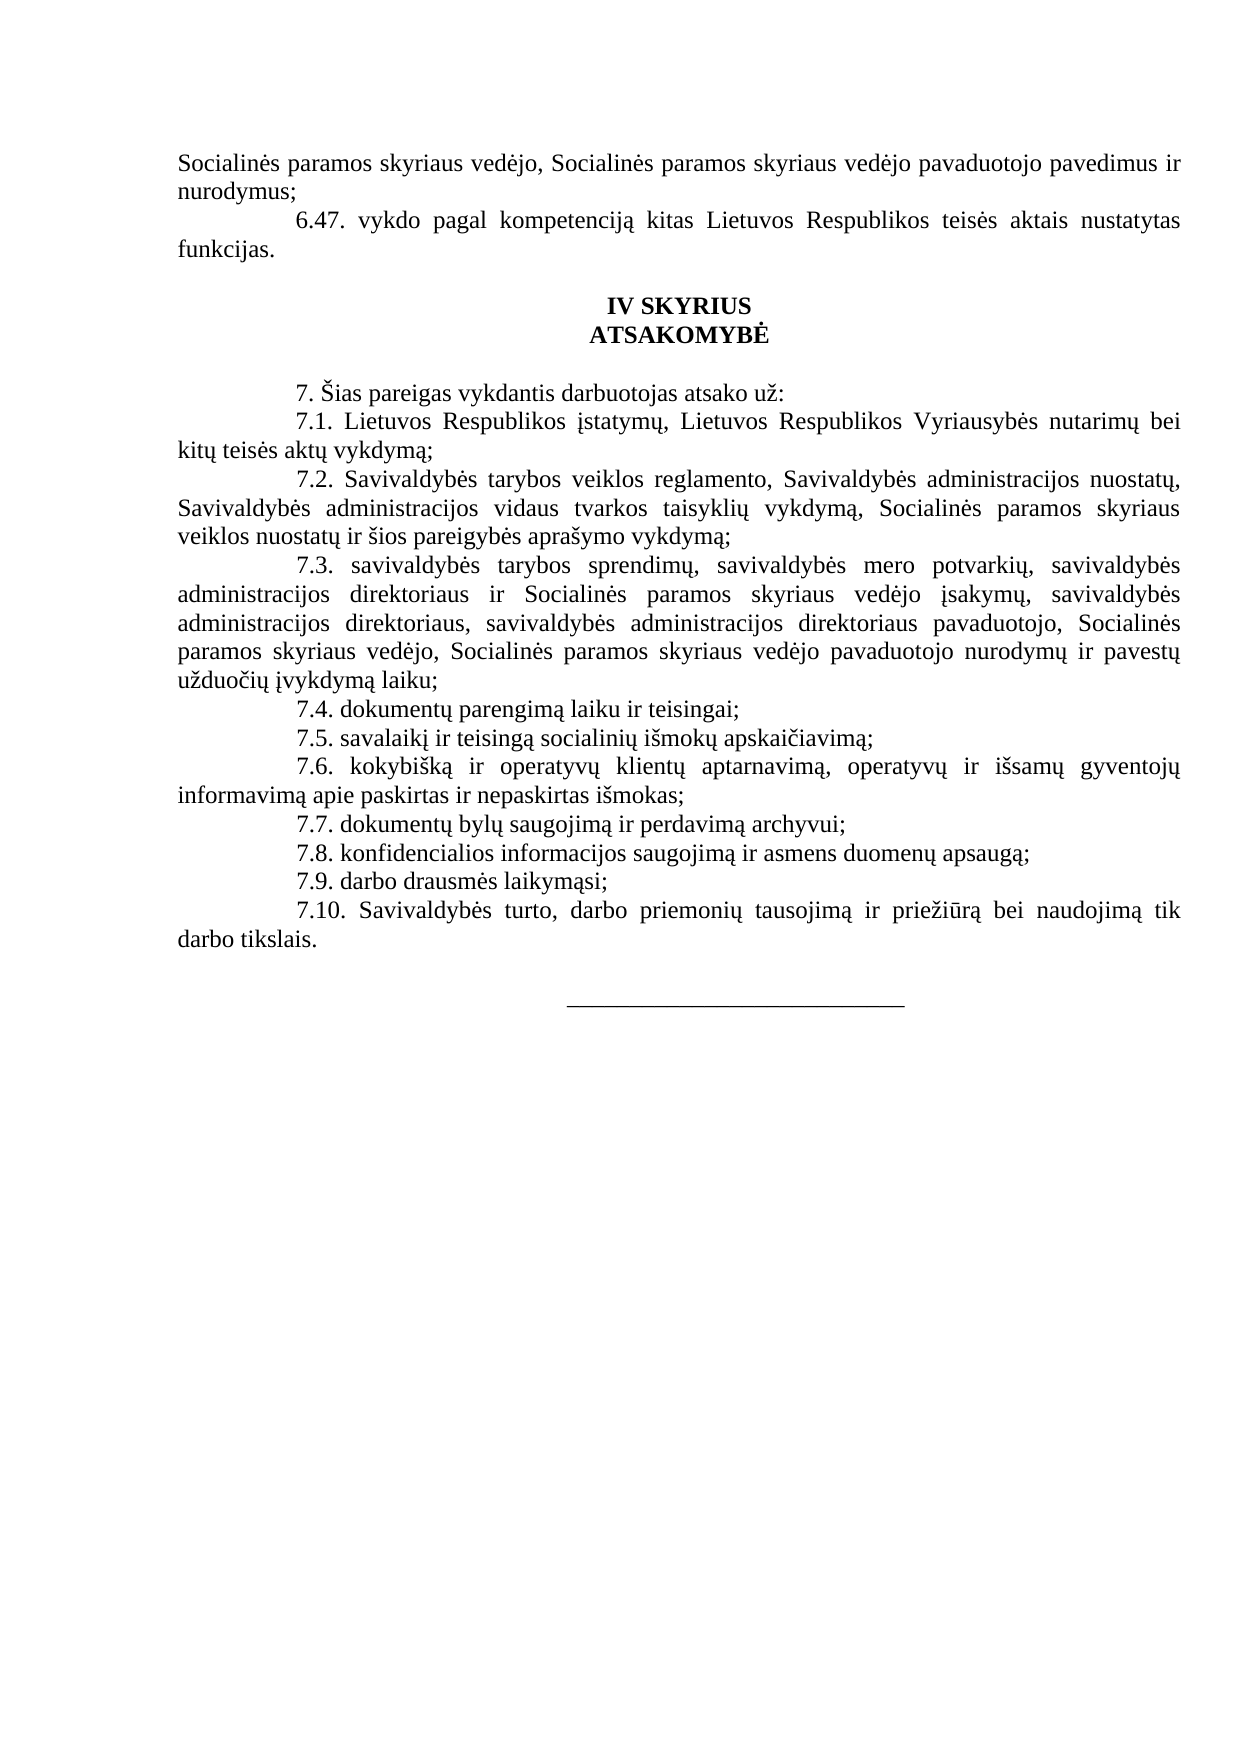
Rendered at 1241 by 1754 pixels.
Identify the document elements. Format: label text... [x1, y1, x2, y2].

text Socialinės paramos skyriaus vedėjo, Socialinės paramos skyriaus vedėjo pavaduotojo pavedimus ir nurodymus; [177, 148, 1181, 205]
text IV SKYRIUS [177, 291, 1181, 320]
text 7.6. kokybišką ir operatyvų klientų aptarnavimą, operatyvų ir išsamų gyventojų informavimą apie paskirtas ir nepaskirtas išmokas; [177, 751, 1181, 809]
text 6.47. vykdo pagal kompetenciją kitas Lietuvos Respublikos teisės aktais nustatytas funkcijas. [177, 205, 1181, 263]
text 7.9. darbo drausmės laikymąsi; [177, 866, 1181, 895]
text 7.8. konfidencialios informacijos saugojimą ir asmens duomenų apsaugą; [177, 838, 1181, 866]
text 7.7. dokumentų bylų saugojimą ir perdavimą archyvui; [177, 809, 1181, 838]
text ___________________________ [177, 981, 1181, 1010]
text 7.4. dokumentų parengimą laiku ir teisingai; [177, 694, 1181, 723]
text 7.2. Savivaldybės tarybos veiklos reglamento, Savivaldybės administracijos nuostatų, Savivaldybės administracijos vidaus tvarkos taisyklių vykdymą, Socialinės paramos skyriaus veiklos nuostatų ir šios pareigybės aprašymo vykdymą; [177, 464, 1181, 550]
text ATSAKOMYBĖ [177, 320, 1181, 349]
text 7. Šias pareigas vykdantis darbuotojas atsako už: [177, 378, 1181, 406]
text 7.1. Lietuvos Respublikos įstatymų, Lietuvos Respublikos Vyriausybės nutarimų bei kitų teisės aktų vykdymą; [177, 406, 1181, 464]
text 7.5. savalaikį ir teisingą socialinių išmokų apskaičiavimą; [177, 723, 1181, 751]
text 7.10. Savivaldybės turto, darbo priemonių tausojimą ir priežiūrą bei naudojimą tik darbo tikslais. [177, 895, 1181, 953]
text 7.3. savivaldybės tarybos sprendimų, savivaldybės mero potvarkių, savivaldybės administracijos direktoriaus ir Socialinės paramos skyriaus vedėjo įsakymų, savivaldybės administracijos direktoriaus, savivaldybės administracijos direktoriaus pavaduotojo, Socialinės paramos skyriaus vedėjo, Socialinės paramos skyriaus vedėjo pavaduotojo nurodymų ir pavestų užduočių įvykdymą laiku; [177, 550, 1181, 694]
